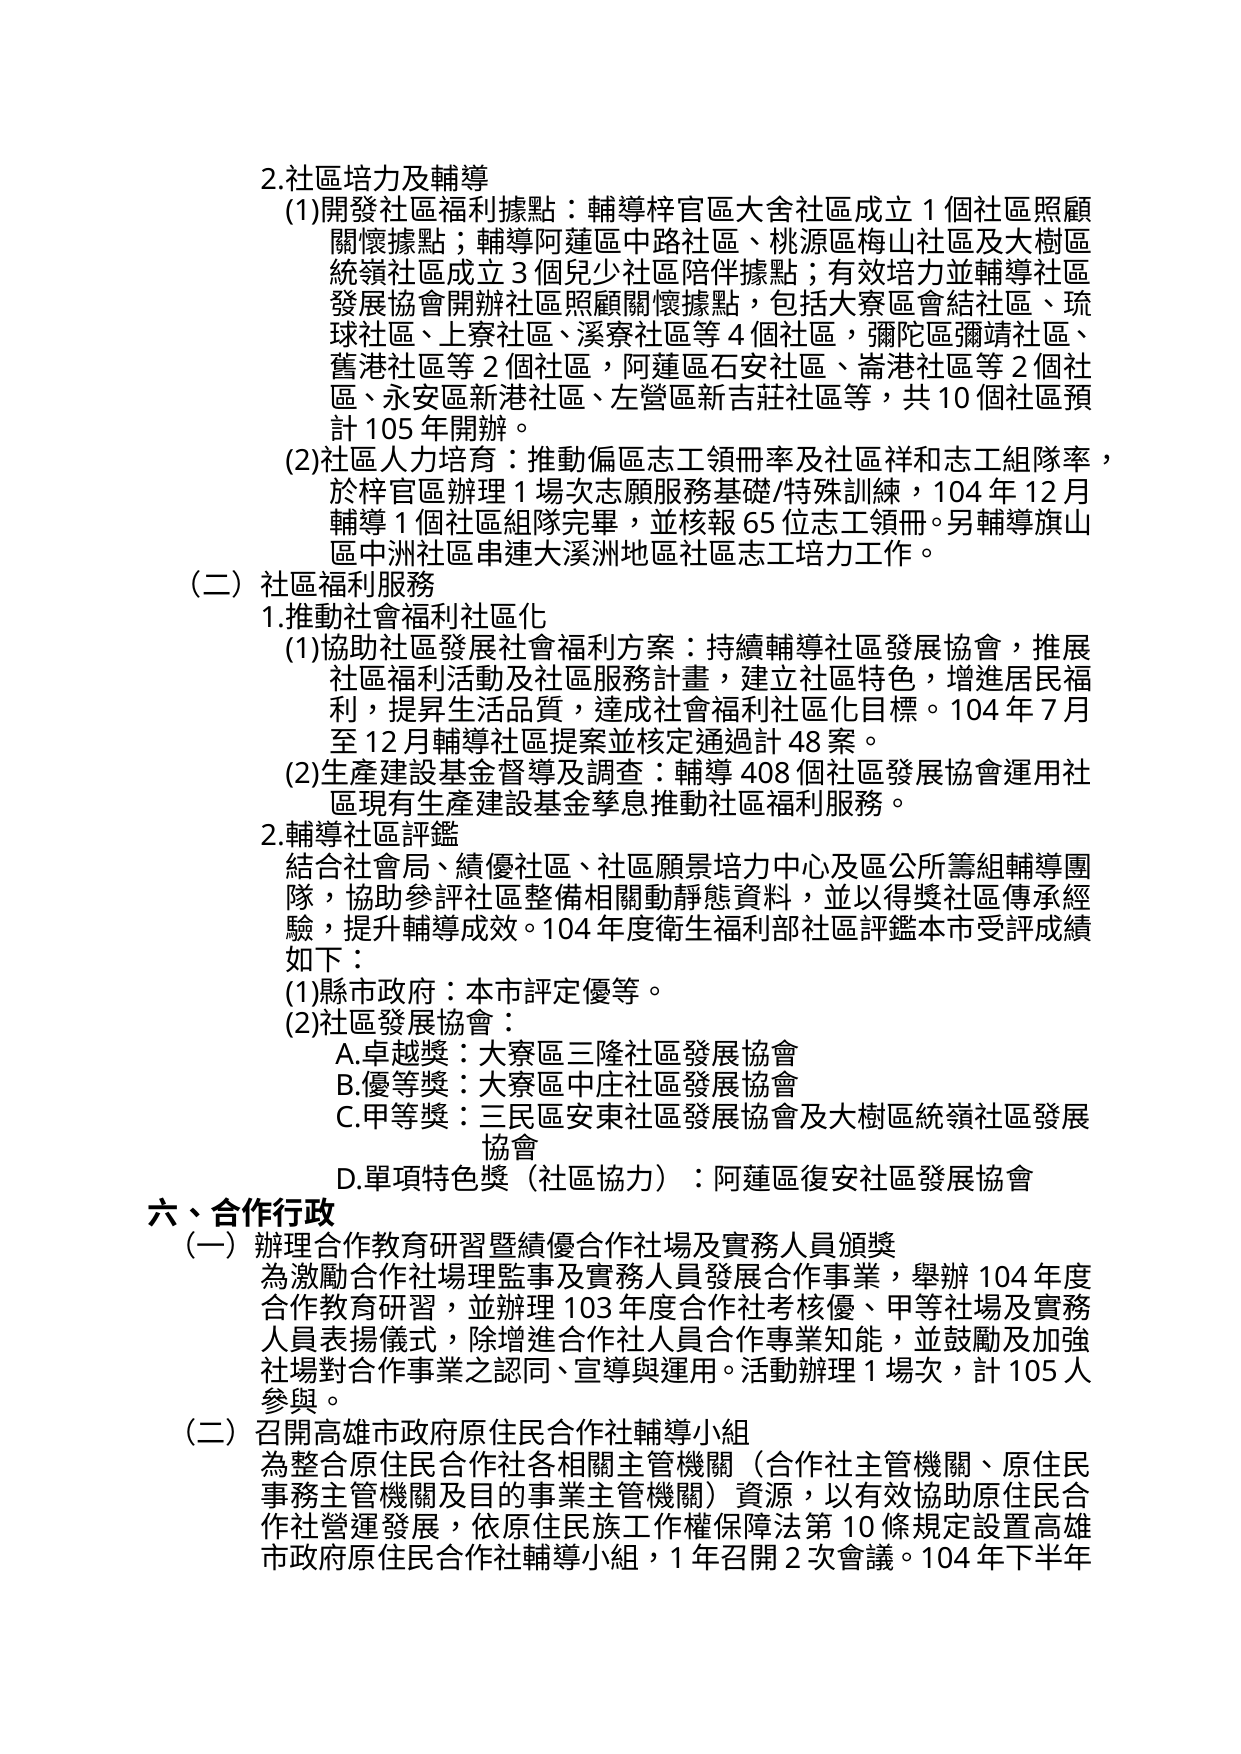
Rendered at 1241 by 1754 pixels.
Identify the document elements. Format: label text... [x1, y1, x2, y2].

text C.甲等獎：三民區安東社區發展協會及大樹區統嶺社區發展協會 [335, 1102, 1092, 1164]
text (1)協助社區發展社會福利方案：持續輔導社區發展協會，推展社區福利活動及社區服務計畫，建立社區特色，增進居民福利，提昇生活品質，達成社會福利社區化目標。104年7月至12月輔導社區提案並核定通過計48案。 [285, 633, 1092, 758]
text 為激勵合作社場理監事及實務人員發展合作事業，舉辦104年度合作教育研習，並辦理103年度合作社考核優、甲等社場及實務人員表揚儀式，除增進合作社人員合作專業知能，並鼓勵及加強社場對合作事業之認同、宣導與運用。活動辦理1場次，計105人參與。 [260, 1262, 1092, 1419]
text （二）社區福利服務 [173, 571, 1092, 602]
text 2.社區培力及輔導 [260, 164, 1092, 196]
text (1)開發社區福利據點：輔導梓官區大舍社區成立1個社區照顧關懷據點；輔導阿蓮區中路社區、桃源區梅山社區及大樹區統嶺社區成立3個兒少社區陪伴據點；有效培力並輔導社區發展協會開辦社區照顧關懷據點，包括大寮區會結社區、琉球社區、上寮社區、溪寮社區等4個社區，彌陀區彌靖社區、舊港社區等2個社區，阿蓮區石安社區、崙港社區等2個社區、永安區新港社區、左營區新吉莊社區等，共10個社區預計105年開辦。 [285, 196, 1092, 446]
text 2.輔導社區評鑑 [260, 821, 1092, 852]
text （二）召開高雄市政府原住民合作社輔導小組 [148, 1419, 1092, 1450]
text 1.推動社會福利社區化 [260, 602, 1092, 633]
text (1)縣市政府：本市評定優等。 [285, 977, 1092, 1008]
text 為整合原住民合作社各相關主管機關（合作社主管機關、原住民事務主管機關及目的事業主管機關）資源，以有效協助原住民合作社營運發展，依原住民族工作權保障法第10條規定設置高雄市政府原住民合作社輔導小組，1年召開2次會議。104年下半年 [260, 1450, 1092, 1575]
text (2)社區發展協會： [285, 1008, 1092, 1039]
text D.單項特色獎（社區協力）：阿蓮區復安社區發展協會 [335, 1164, 1092, 1196]
text (2)社區人力培育：推動偏區志工領冊率及社區祥和志工組隊率，於梓官區辦理1場次志願服務基礎/特殊訓練，104年12月輔導1個社區組隊完畢，並核報65位志工領冊。另輔導旗山區中洲社區串連大溪洲地區社區志工培力工作。 [285, 446, 1092, 571]
text A.卓越獎：大寮區三隆社區發展協會 [335, 1039, 1092, 1071]
text 六、合作行政 [148, 1196, 1092, 1231]
text (2)生產建設基金督導及調查：輔導408個社區發展協會運用社區現有生產建設基金孳息推動社區福利服務。 [285, 758, 1092, 821]
text （一）辦理合作教育研習暨績優合作社場及實務人員頒獎 [148, 1231, 1092, 1262]
text B.優等獎：大寮區中庄社區發展協會 [335, 1071, 1092, 1102]
text 結合社會局、績優社區、社區願景培力中心及區公所籌組輔導團隊，協助參評社區整備相關動靜態資料，並以得獎社區傳承經驗，提升輔導成效。104年度衛生福利部社區評鑑本市受評成績如下： [285, 852, 1092, 977]
